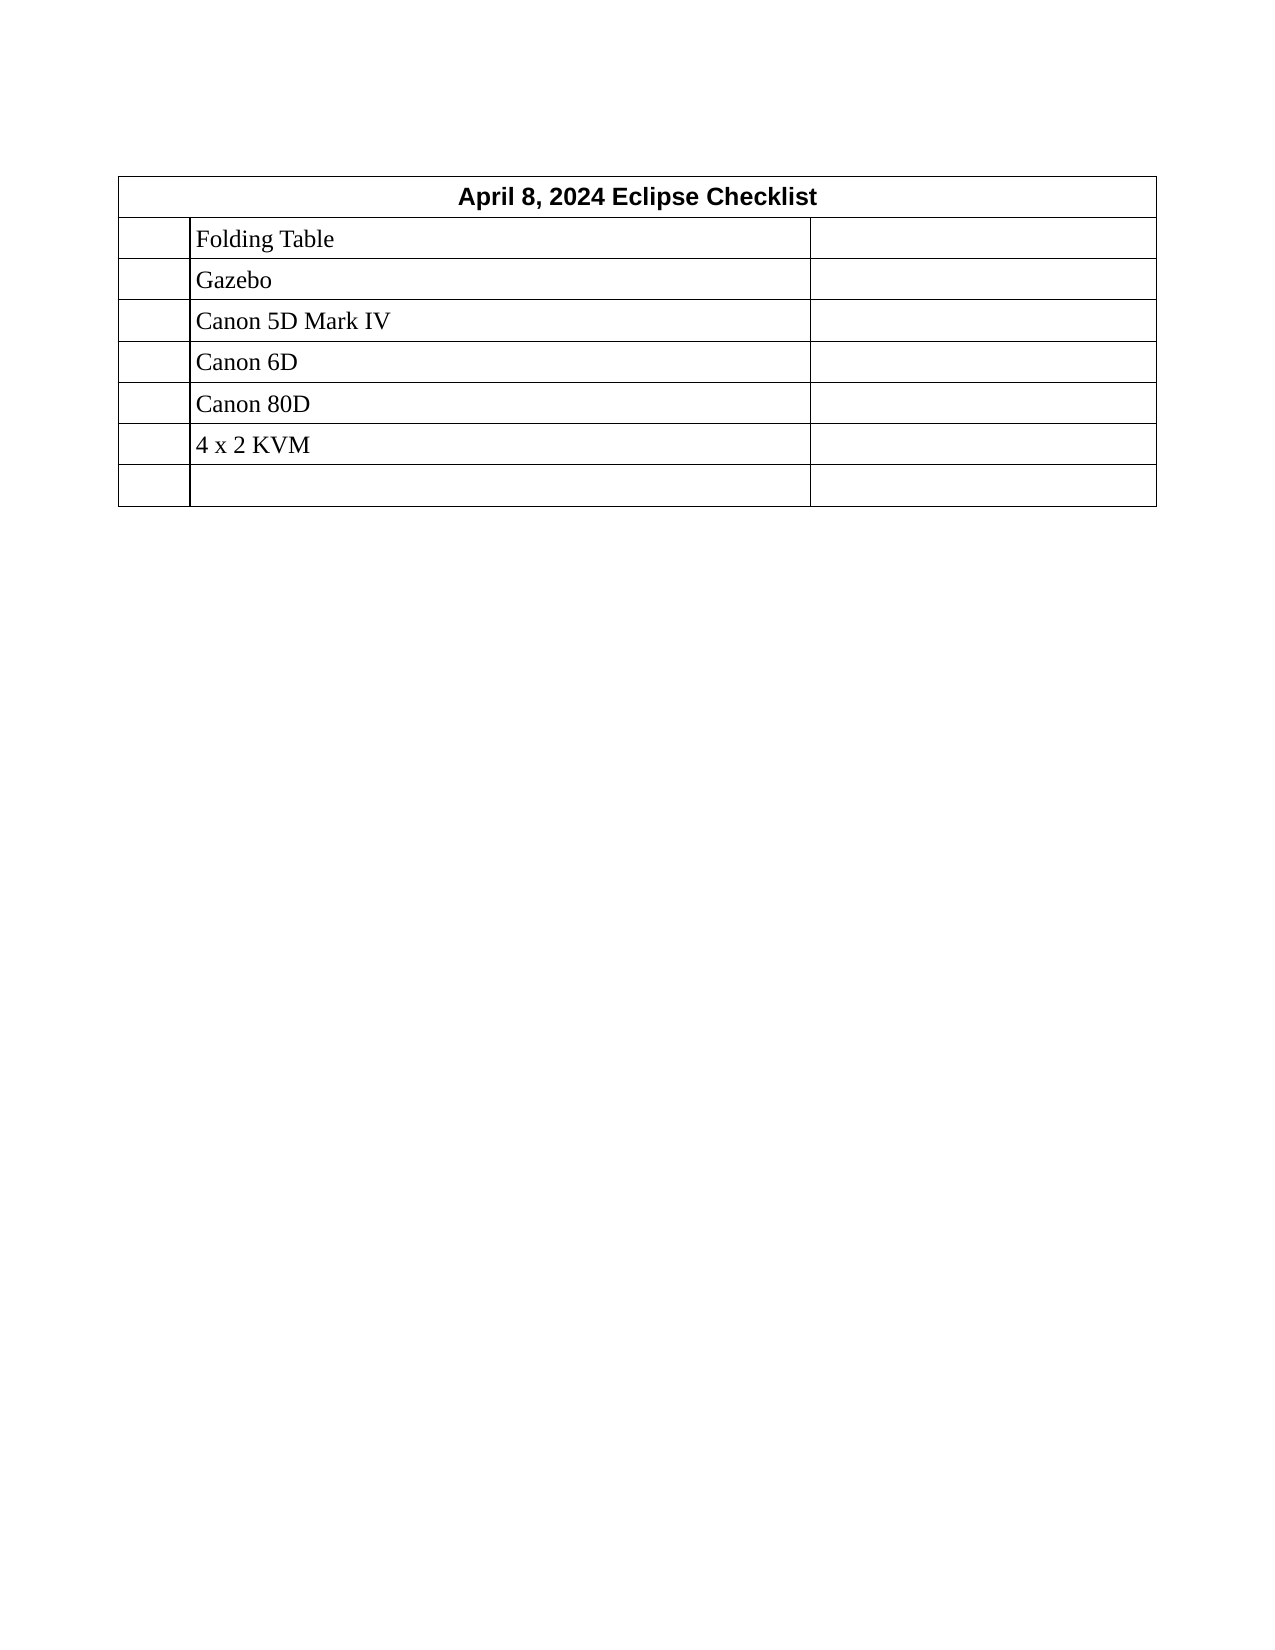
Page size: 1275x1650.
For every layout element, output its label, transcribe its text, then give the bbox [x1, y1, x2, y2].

table_cell [119, 218, 189, 258]
table_cell [811, 383, 1156, 423]
table_cell [119, 383, 189, 423]
table_cell 4 x 2 KVM [191, 424, 810, 464]
table_cell Canon 80D [191, 383, 810, 423]
table_cell [811, 342, 1156, 382]
table_header April 8, 2024 Eclipse Checklist [119, 177, 1156, 217]
table_cell Canon 6D [191, 342, 810, 382]
table_cell [811, 300, 1156, 341]
table_cell Gazebo [191, 259, 810, 299]
table_cell [119, 259, 189, 299]
table_cell [811, 259, 1156, 299]
table_cell [119, 342, 189, 382]
table_cell [811, 465, 1156, 506]
table_cell Canon 5D Mark IV [191, 300, 810, 341]
table_cell [119, 465, 189, 506]
table_cell [811, 218, 1156, 258]
table_cell [191, 465, 810, 506]
table_cell [811, 424, 1156, 464]
table_cell Folding Table [191, 218, 810, 258]
table_cell [119, 424, 189, 464]
table_cell [119, 300, 189, 341]
